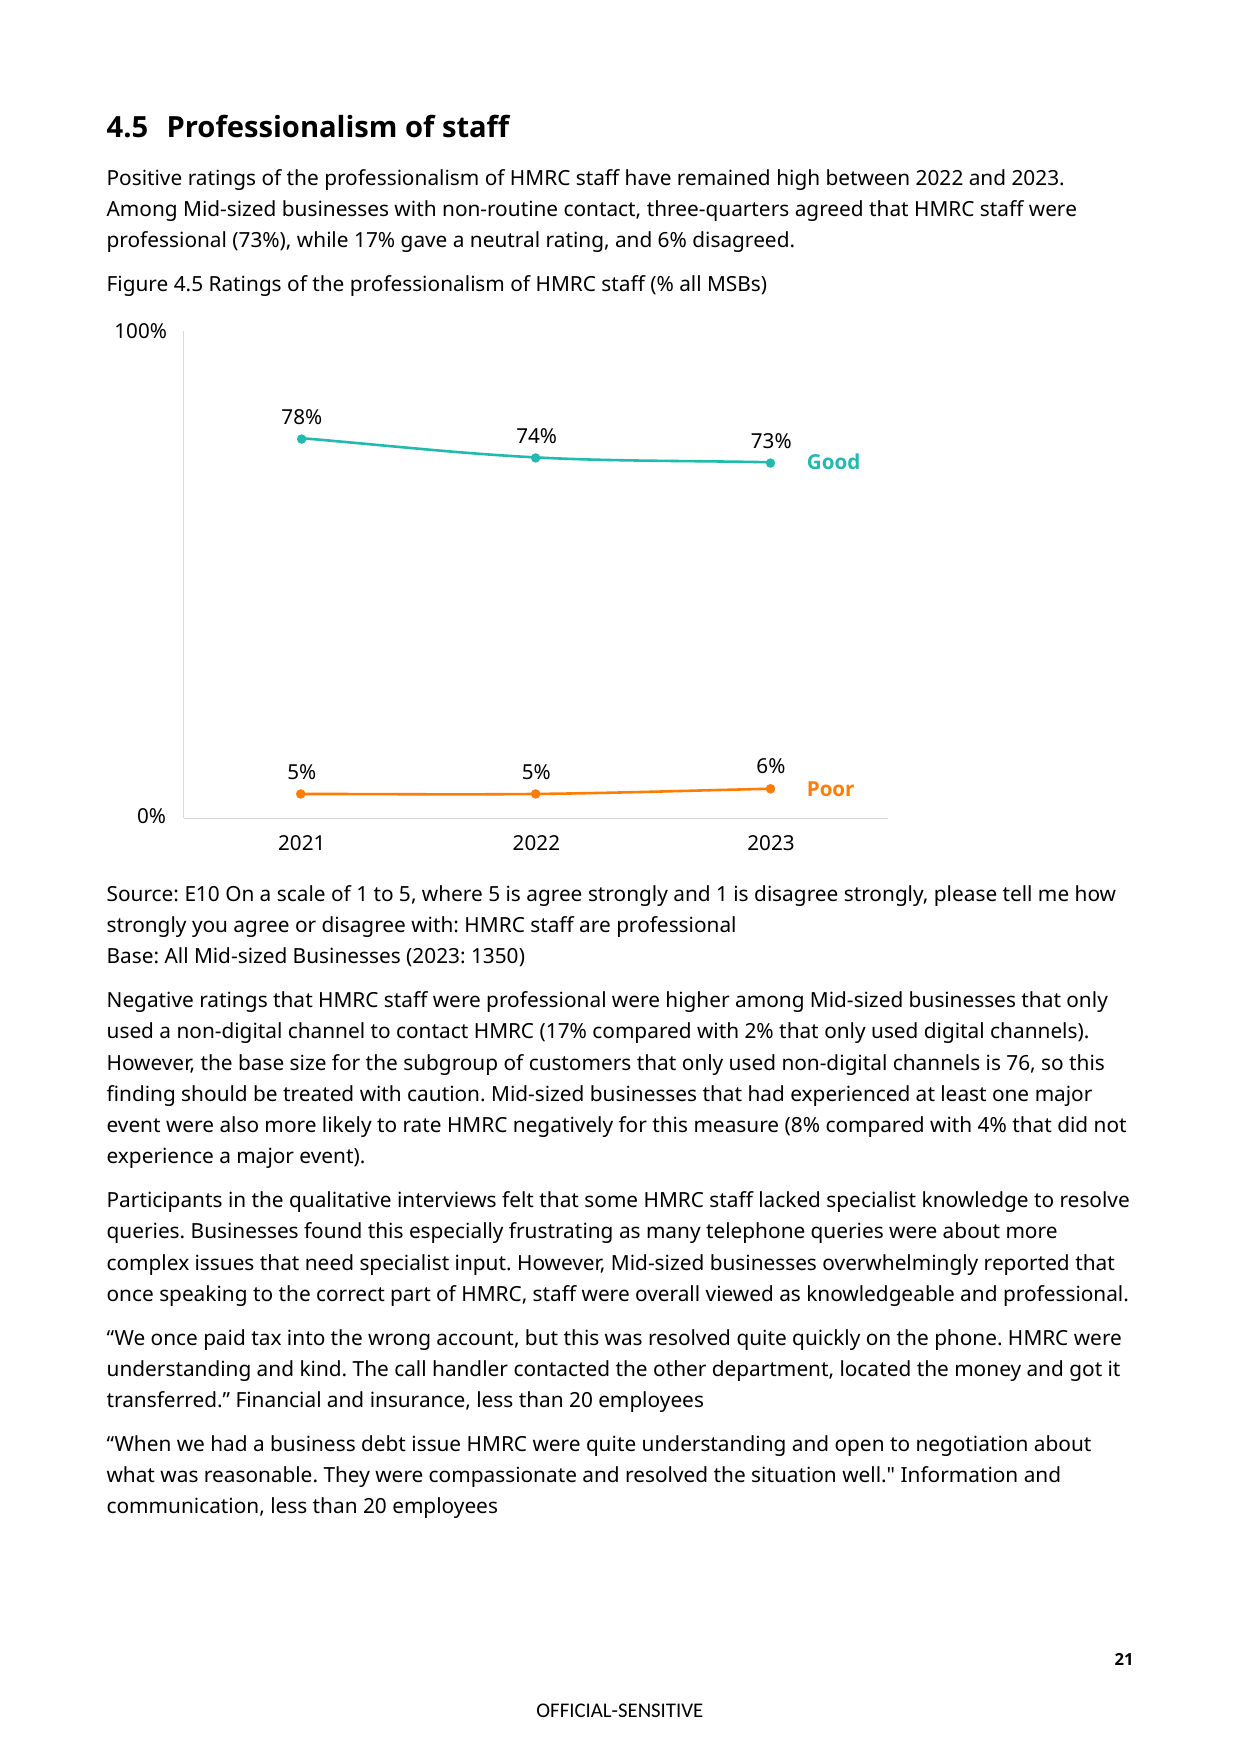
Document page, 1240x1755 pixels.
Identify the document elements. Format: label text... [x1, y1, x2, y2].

subtitle Professionalism of staff [106, 106, 1133, 146]
text “We once paid tax into the wrong account, but this was resolved quite quickly on the phone. HMRC were understanding and kind. The call handler contacted the other department, located the money and got it transferred.” Financial and insurance, less than 20 employees [106, 1323, 1133, 1414]
text Positive ratings of the professionalism of HMRC staff have remained high between 2022 and 2023. Among Mid-sized businesses with non-routine contact, three-quarters agreed that HMRC staff were professional (73%), while 17% gave a neutral rating, and 6% disagreed. [106, 163, 1133, 254]
text Figure 4.5 Ratings of the professionalism of HMRC staff (% all MSBs) [106, 269, 1133, 297]
text “When we had a business debt issue HMRC were quite understanding and open to negotiation about what was reasonable. They were compassionate and resolved the situation well." Information and communication, less than 20 employees [106, 1429, 1133, 1520]
text Source: E10 On a scale of 1 to 5, where 5 is agree strongly and 1 is disagree strongly, please tell me how strongly you agree or disagree with: HMRC staff are professional Base: All Mid-sized Businesses (2023: 1350) [106, 879, 1133, 970]
text Negative ratings that HMRC staff were professional were higher among Mid-sized businesses that only used a non-digital channel to contact HMRC (17% compared with 2% that only used digital channels). However, the base size for the subgroup of customers that only used non-digital channels is 76, so this finding should be treated with caution. Mid-sized businesses that had experienced at least one major event were also more likely to rate HMRC negatively for this measure (8% compared with 4% that did not experience a major event). [106, 985, 1133, 1170]
text Participants in the qualitative interviews felt that some HMRC staff lacked specialist knowledge to resolve queries. Businesses found this especially frustrating as many telephone queries were about more complex issues that need specialist input. However, Mid-sized businesses overwhelmingly reported that once speaking to the correct part of HMRC, staff were overall viewed as knowledgeable and professional. [106, 1185, 1133, 1308]
